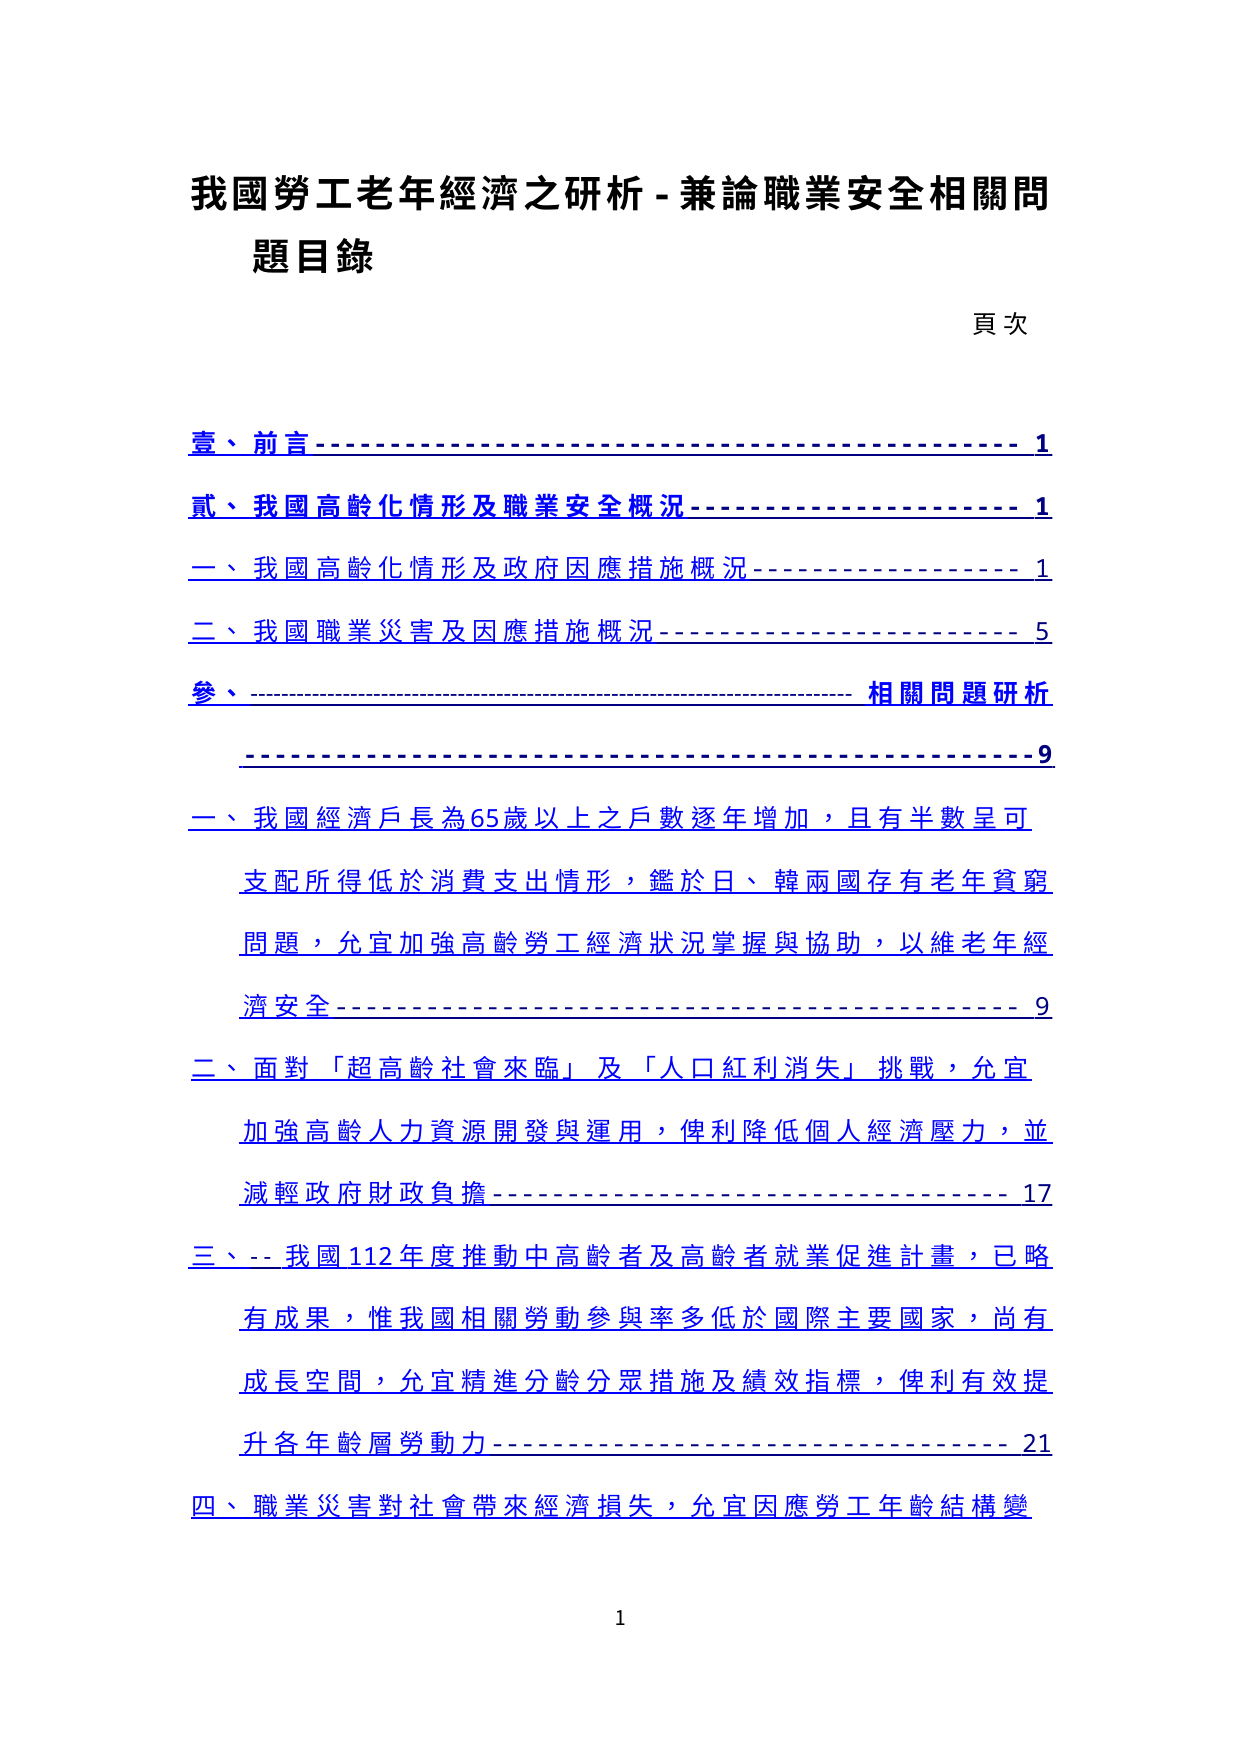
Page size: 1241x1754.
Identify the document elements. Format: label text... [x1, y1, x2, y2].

text 9 [188, 706, 1052, 775]
text [188, 581, 1052, 587]
text 四、職業災害對社會帶來經濟損失，允宜因應勞工年齡結構變 [188, 1462, 1052, 1525]
text [188, 456, 1052, 462]
text 一、我國經濟戶長為65歲以上之戶數逐年增加，且有半數呈可支配所得低於消費支出情形，鑑於日、韓兩國存有老年貧窮問題，允宜加強高齡勞工經濟狀況掌握與協助，以維老年經濟安全 9 [188, 775, 1052, 1025]
text 二、面對「超高齡社會來臨」及「人口紅利消失」挑戰，允宜加強高齡人力資源開發與運用，俾利降低個人經濟壓力，並減輕政府財政負擔 17 [188, 1025, 1052, 1212]
text 三、 我國112年度推動中高齡者及高齡者就業促進計畫，已略 [188, 1212, 1052, 1267]
text 貳、我國高齡化情形及職業安全概況 1 [188, 462, 1052, 517]
text [188, 644, 1052, 650]
text 我國勞工老年經濟之研析-兼論職業安全相關問題目錄 [188, 150, 1052, 275]
text 壹、前言 1 [188, 400, 1052, 454]
text 一、我國高齡化情形及政府因應措施概況 1 [188, 525, 1052, 579]
text [188, 519, 1052, 525]
text 二、我國職業災害及因應措施概況 5 [188, 587, 1052, 642]
text 參、 相關問題研析 [188, 650, 1052, 704]
text 頁次 [188, 275, 1052, 337]
text 有成果，惟我國相關勞動參與率多低於國際主要國家，尚有成長空間，允宜精進分齡分眾措施及績效指標，俾利有效提升各年齡層勞動力 21 [188, 1269, 1052, 1462]
